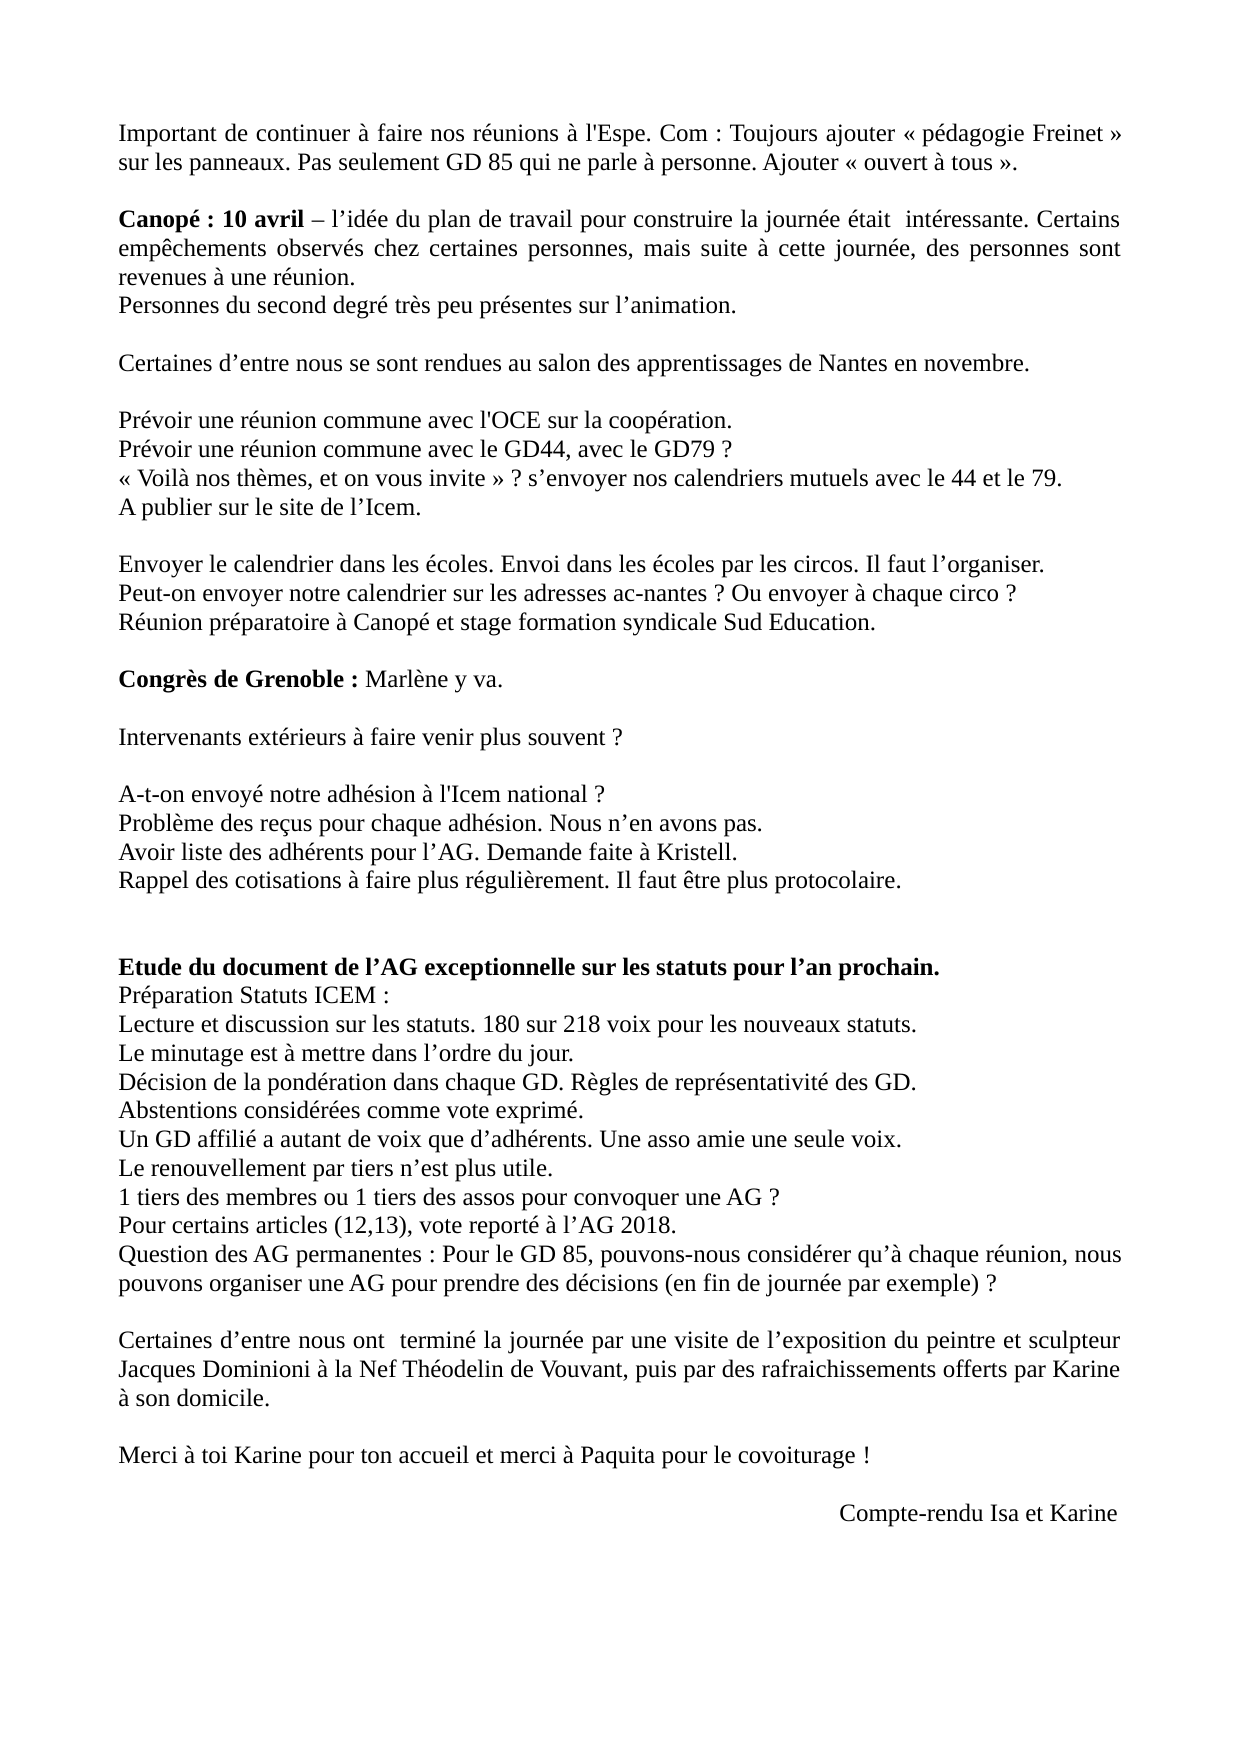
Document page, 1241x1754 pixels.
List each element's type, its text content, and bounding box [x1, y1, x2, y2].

text Compte-rendu Isa et Karine [783, 1498, 1122, 1527]
text Préparation Statuts ICEM : [118, 981, 1122, 1009]
text Lecture et discussion sur les statuts. 180 sur 218 voix pour les nouveaux statuts. [118, 1009, 1122, 1038]
text Décision de la pondération dans chaque GD. Règles de représentativité des GD. [118, 1067, 1122, 1096]
text Avoir liste des adhérents pour l’AG. Demande faite à Kristell. [118, 837, 1122, 866]
text A publier sur le site de l’Icem. [118, 492, 1122, 521]
text Un GD affilié a autant de voix que d’adhérents. Une asso amie une seule voix. [118, 1124, 1122, 1153]
text Envoyer le calendrier dans les écoles. Envoi dans les écoles par les circos. Il faut l’organiser. [118, 549, 1122, 578]
text Réunion préparatoire à Canopé et stage formation syndicale Sud Education. [118, 607, 1122, 636]
text Prévoir une réunion commune avec l'OCE sur la coopération. [118, 406, 1122, 434]
text Important de continuer à faire nos réunions à l'Espe. Com : Toujours ajouter « pédagogie Freinet » sur les panneaux. Pas seulement GD 85 qui ne parle à personne. Ajouter « ouvert à tous ». [118, 118, 1122, 176]
text Problème des reçus pour chaque adhésion. Nous n’en avons pas. [118, 808, 1122, 837]
text Abstentions considérées comme vote exprimé. [118, 1096, 1122, 1124]
text Congrès de Grenoble : Marlène y va. [118, 664, 1122, 693]
text Personnes du second degré très peu présentes sur l’animation. [118, 291, 1122, 319]
text Certaines d’entre nous se sont rendues au salon des apprentissages de Nantes en novembre. [118, 348, 1122, 377]
text Rappel des cotisations à faire plus régulièrement. Il faut être plus protocolaire. [118, 866, 1122, 894]
text Question des AG permanentes : Pour le GD 85, pouvons-nous considérer qu’à chaque réunion, nous pouvons organiser une AG pour prendre des décisions (en fin de journée par exemple) ? [118, 1239, 1122, 1297]
text A-t-on envoyé notre adhésion à l'Icem national ? [118, 779, 1122, 808]
text Pour certains articles (12,13), vote reporté à l’AG 2018. [118, 1211, 1122, 1239]
text Peut-on envoyer notre calendrier sur les adresses ac-nantes ? Ou envoyer à chaque circo ? [118, 578, 1122, 607]
text Prévoir une réunion commune avec le GD44, avec le GD79 ? [118, 434, 1122, 463]
text Certaines d’entre nous ont terminé la journée par une visite de l’exposition du peintre et sculpteur Jacques Dominioni à la Nef Théodelin de Vouvant, puis par des rafraichissements offerts par Karine à son domicile. [118, 1326, 1122, 1412]
text 1 tiers des membres ou 1 tiers des assos pour convoquer une AG ? [118, 1182, 1122, 1211]
text « Voilà nos thèmes, et on vous invite » ? s’envoyer nos calendriers mutuels avec le 44 et le 79. [118, 463, 1122, 492]
text Intervenants extérieurs à faire venir plus souvent ? [118, 722, 1122, 751]
text Le minutage est à mettre dans l’ordre du jour. [118, 1038, 1122, 1067]
text Le renouvellement par tiers n’est plus utile. [118, 1153, 1122, 1182]
text Merci à toi Karine pour ton accueil et merci à Paquita pour le covoiturage ! [118, 1441, 1122, 1469]
text Canopé : 10 avril – l’idée du plan de travail pour construire la journée était intéressante. Certains empêchements observés chez certaines personnes, mais suite à cette journée, des personnes sont revenues à une réunion. [118, 204, 1122, 291]
text Etude du document de l’AG exceptionnelle sur les statuts pour l’an prochain. [118, 952, 1122, 981]
